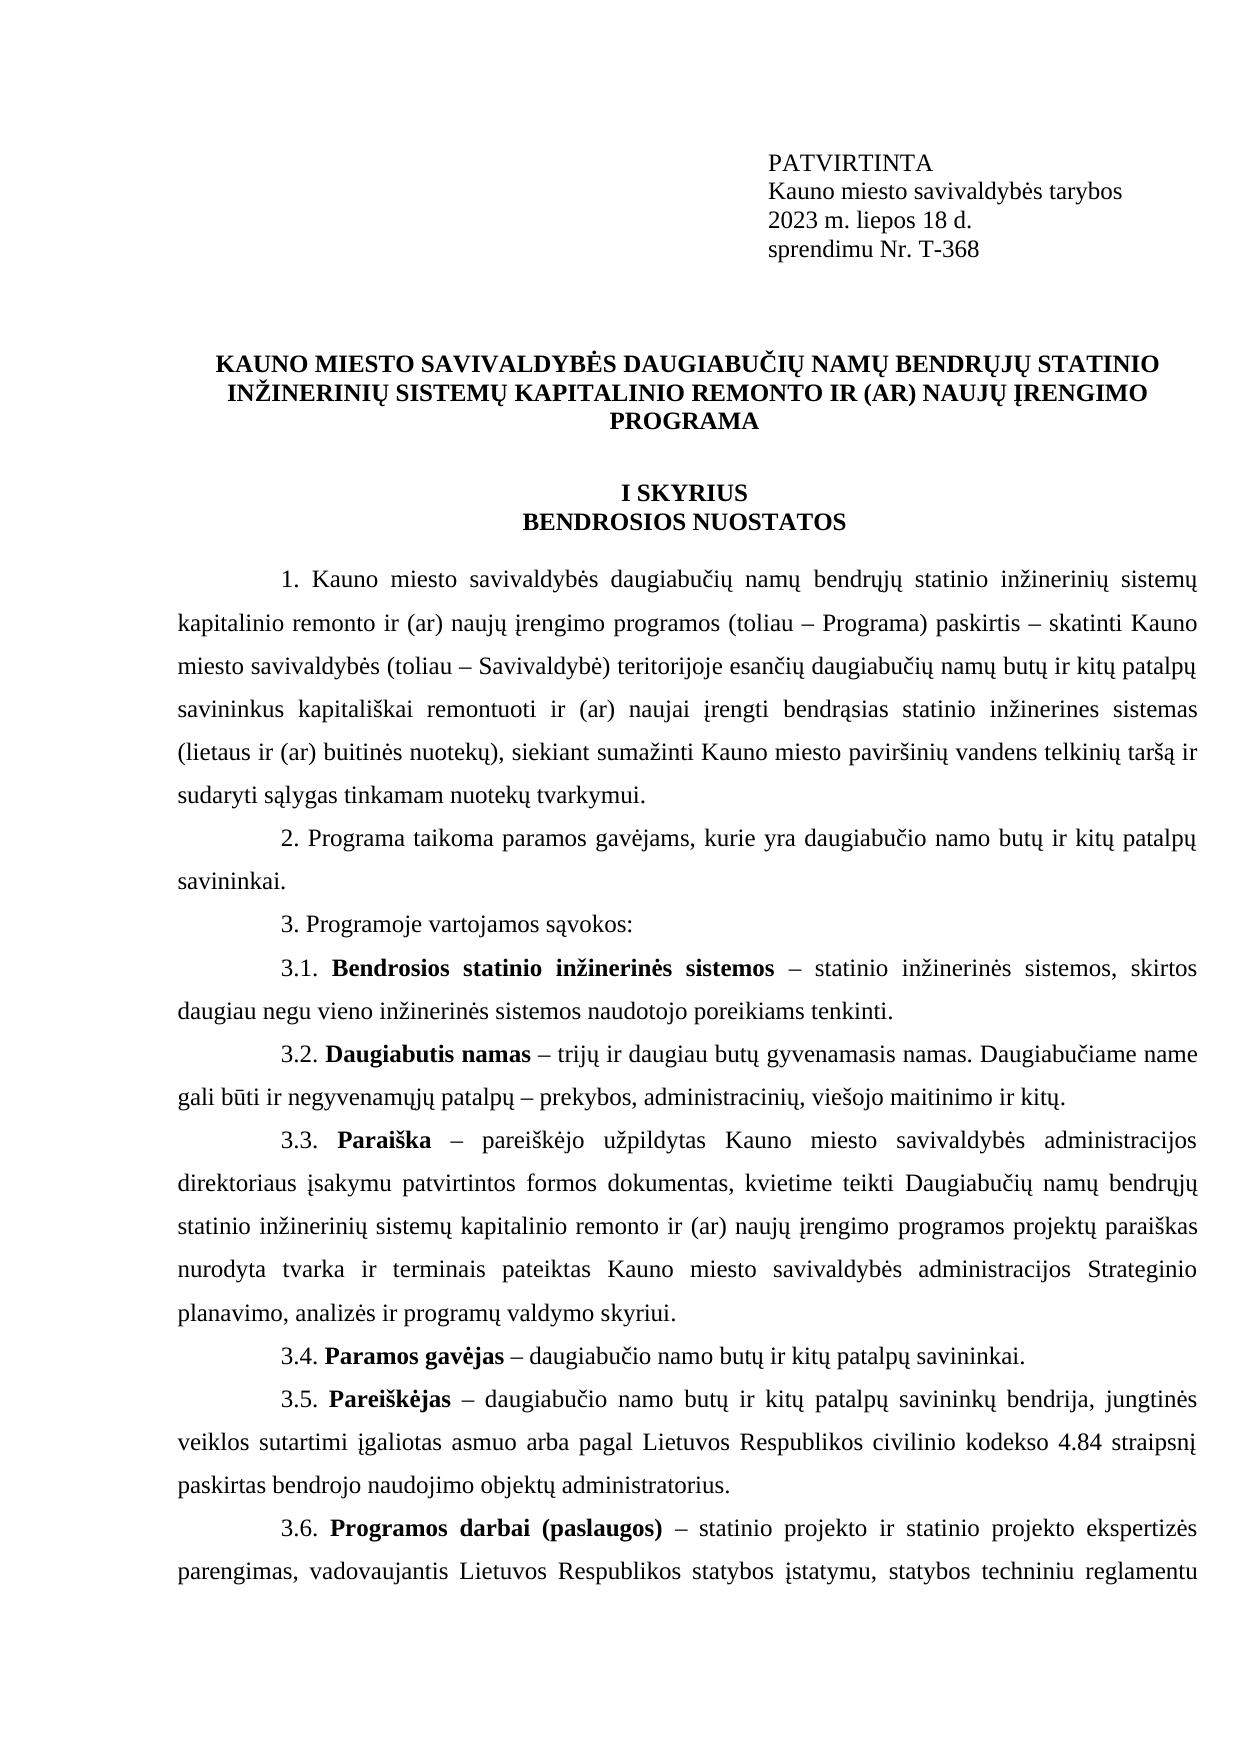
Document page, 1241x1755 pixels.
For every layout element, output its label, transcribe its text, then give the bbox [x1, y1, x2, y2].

text 3.5. Pareiškėjas – daugiabučio namo butų ir kitų patalpų savininkų bendrija, jungtinės veiklos sutartimi įgaliotas asmuo arba pagal Lietuvos Respublikos civilinio kodekso 4.84 straipsnį paskirtas bendrojo naudojimo objektų administratorius. [177, 1384, 1198, 1499]
text 3.4. Paramos gavėjas – daugiabučio namo butų ir kitų patalpų savininkai. [177, 1341, 1198, 1369]
text KAUNO MIESTO SAVIVALDYBĖS DAUGIABUČIŲ NAMŲ BENDRŲJŲ STATINIO INŽINERINIŲ SISTEMŲ KAPITALINIO REMONTO IR (AR) NAUJŲ ĮRENGIMO PROGRAMA [177, 349, 1198, 435]
text 3.2. Daugiabutis namas – trijų ir daugiau butų gyvenamasis namas. Daugiabučiame name gali būti ir negyvenamųjų patalpų – prekybos, administracinių, viešojo maitinimo ir kitų. [177, 1039, 1198, 1111]
text BENDROSIOS NUOSTATOS [177, 507, 1198, 536]
text 3.3. Paraiška – pareiškėjo užpildytas Kauno miesto savivaldybės administracijos direktoriaus įsakymu patvirtintos formos dokumentas, kvietime teikti Daugiabučių namų bendrųjų statinio inžinerinių sistemų kapitalinio remonto ir (ar) naujų įrengimo programos projektų paraiškas nurodyta tvarka ir terminais pateiktas Kauno miesto savivaldybės administracijos Strateginio planavimo, analizės ir programų valdymo skyriui. [177, 1125, 1198, 1326]
text PATVIRTINTA [177, 148, 1198, 176]
text 3.1. Bendrosios statinio inžinerinės sistemos – statinio inžinerinės sistemos, skirtos daugiau negu vieno inžinerinės sistemos naudotojo poreikiams tenkinti. [177, 953, 1198, 1024]
text 3. Programoje vartojamos sąvokos: [177, 909, 1198, 938]
text I SKYRIUS [177, 478, 1198, 507]
text Kauno miesto savivaldybės tarybos [177, 176, 1198, 205]
text 3.6. Programos darbai (paslaugos) – statinio projekto ir statinio projekto ekspertizės parengimas, vadovaujantis Lietuvos Respublikos statybos įstatymu, statybos techniniu reglamentu [177, 1513, 1198, 1585]
text 2023 m. liepos 18 d. [177, 205, 1198, 234]
text 2. Programa taikoma paramos gavėjams, kurie yra daugiabučio namo butų ir kitų patalpų savininkai. [177, 823, 1198, 895]
text sprendimu Nr. T-368 [177, 234, 1198, 263]
text 1. Kauno miesto savivaldybės daugiabučių namų bendrųjų statinio inžinerinių sistemų kapitalinio remonto ir (ar) naujų įrengimo programos (toliau – Programa) paskirtis – skatinti Kauno miesto savivaldybės (toliau – Savivaldybė) teritorijoje esančių daugiabučių namų butų ir kitų patalpų savininkus kapitališkai remontuoti ir (ar) naujai įrengti bendrąsias statinio inžinerines sistemas (lietaus ir (ar) buitinės nuotekų), siekiant sumažinti Kauno miesto paviršinių vandens telkinių taršą ir sudaryti sąlygas tinkamam nuotekų tvarkymui. [177, 564, 1198, 809]
